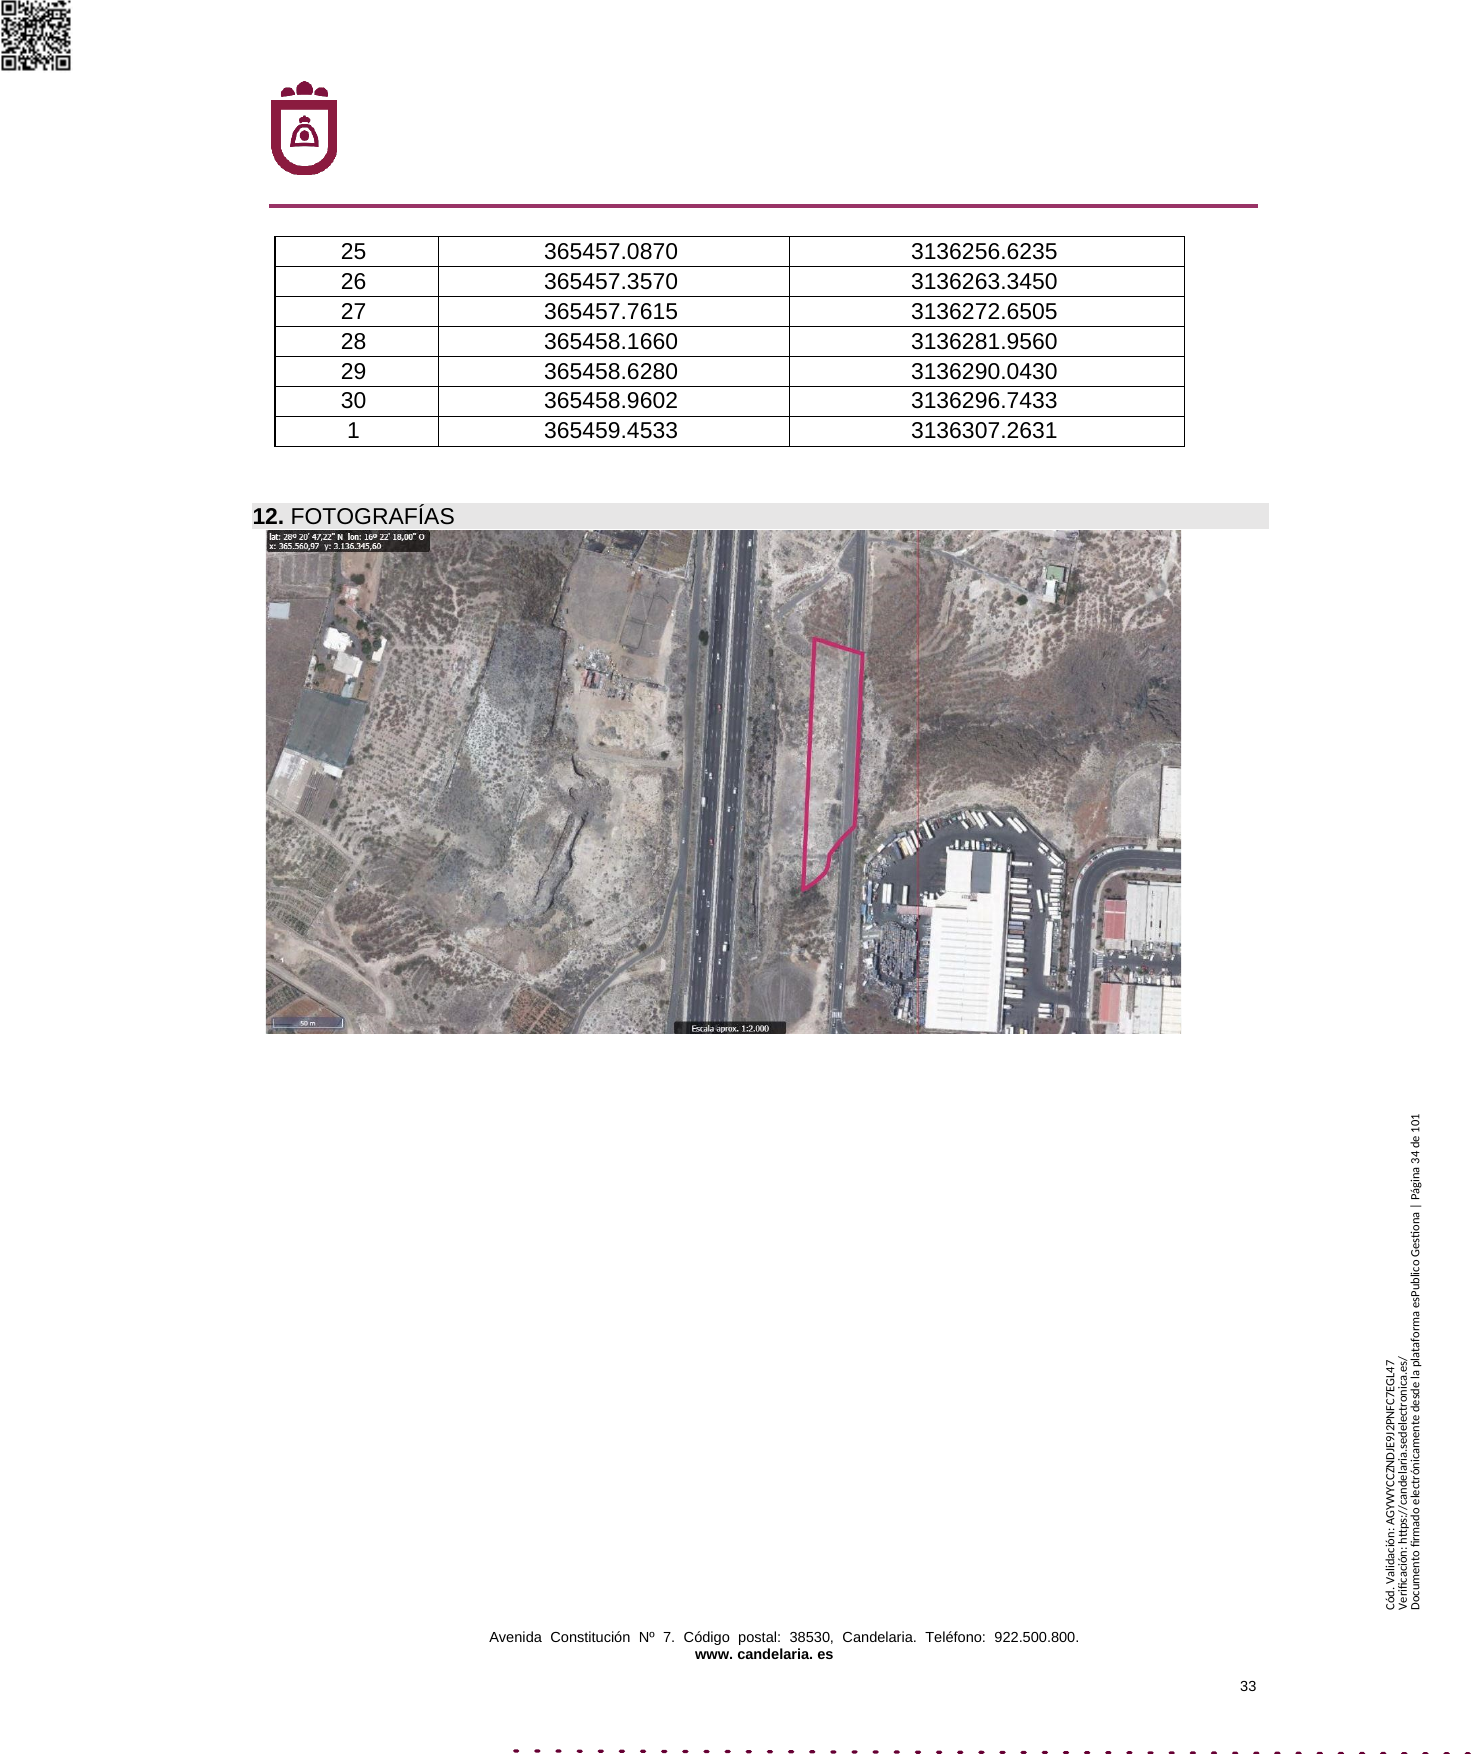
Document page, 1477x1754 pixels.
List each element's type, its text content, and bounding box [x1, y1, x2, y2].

table_cell 365457.0870 [439, 237, 789, 266]
table_cell 365457.3570 [439, 267, 789, 296]
table_cell 365458.6280 [439, 357, 789, 386]
table_cell 3136272.6505 [790, 297, 1184, 326]
subtitle 12. FOTOGRAFÍAS [252, 503, 290, 529]
table_cell 3136263.3450 [790, 267, 1184, 296]
table_cell 25 [276, 237, 438, 266]
table_cell [1185, 356, 1189, 386]
table_cell 27 [276, 297, 438, 326]
table_cell 3136256.6235 [790, 237, 1184, 266]
subtitle 12. FOTOGRAFÍAS [455, 503, 1269, 529]
table_cell [1185, 296, 1189, 326]
table_cell [1185, 416, 1189, 446]
table_cell 3136290.0430 [790, 357, 1184, 386]
table_cell 365458.1660 [439, 327, 789, 356]
table_cell [1185, 386, 1189, 416]
table_cell 3136307.2631 [790, 417, 1184, 446]
table_cell 30 [276, 387, 438, 416]
table_cell [1185, 236, 1189, 266]
table_cell 26 [276, 267, 438, 296]
table_cell 3136281.9560 [790, 327, 1184, 356]
table_cell [1185, 326, 1189, 356]
table_cell 29 [276, 357, 438, 386]
table_cell 1 [276, 417, 438, 446]
table_cell 28 [276, 327, 438, 356]
table_cell 365459.4533 [439, 417, 789, 446]
table_cell 365457.7615 [439, 297, 789, 326]
table_cell [1185, 266, 1189, 296]
table_cell 3136296.7433 [790, 387, 1184, 416]
table_cell 365458.9602 [439, 387, 789, 416]
